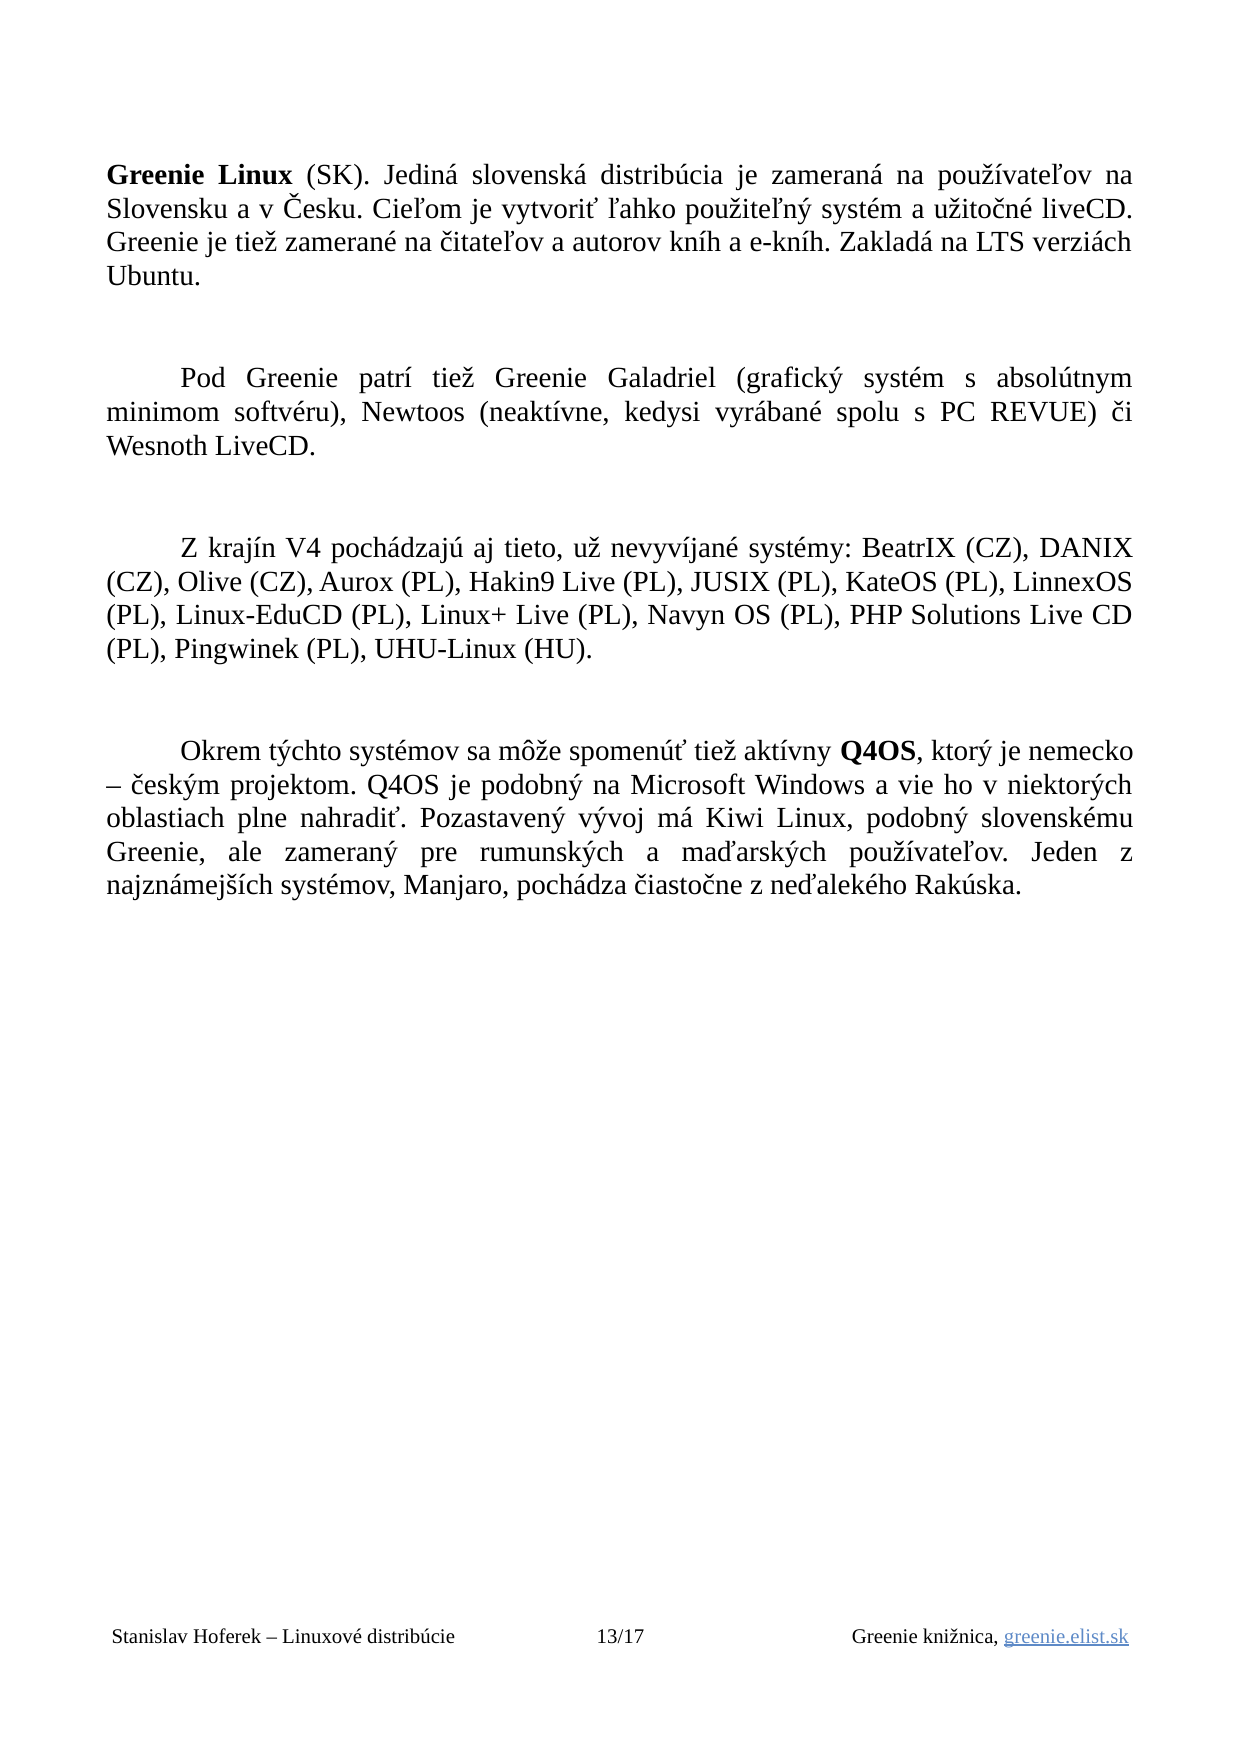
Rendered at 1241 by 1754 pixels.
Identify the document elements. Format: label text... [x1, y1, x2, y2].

text Z krajín V4 pochádzajú aj tieto, už nevyvíjané systémy: BeatrIX (CZ), DANIX (CZ), Olive (CZ), Aurox (PL), Hakin9 Live (PL), JUSIX (PL), KateOS (PL), LinnexOS (PL), Linux-EduCD (PL), Linux+ Live (PL), Navyn OS (PL), PHP Solutions Live CD (PL), Pingwinek (PL), UHU-Linux (HU). [106, 530, 1134, 664]
text Greenie Linux (SK). Jediná slovenská distribúcia je zameraná na používateľov na Slovensku a v Česku. Cieľom je vytvoriť ľahko použiteľný systém a užitočné liveCD. Greenie je tiež zamerané na čitateľov a autorov kníh a e-kníh. Zakladá na LTS verziách Ubuntu. [106, 157, 1134, 292]
text Okrem týchto systémov sa môže spomenúť tiež aktívny Q4OS, ktorý je nemecko – českým projektom. Q4OS je podobný na Microsoft Windows a vie ho v niektorých oblastiach plne nahradiť. Pozastavený vývoj má Kiwi Linux, podobný slovenskému Greenie, ale zameraný pre rumunských a maďarských používateľov. Jeden z najznámejších systémov, Manjaro, pochádza čiastočne z neďalekého Rakúska. [106, 733, 1134, 901]
text Pod Greenie patrí tiež Greenie Galadriel (grafický systém s absolútnym minimom softvéru), Newtoos (neaktívne, kedysi vyrábané spolu s PC REVUE) či Wesnoth LiveCD. [106, 361, 1134, 461]
